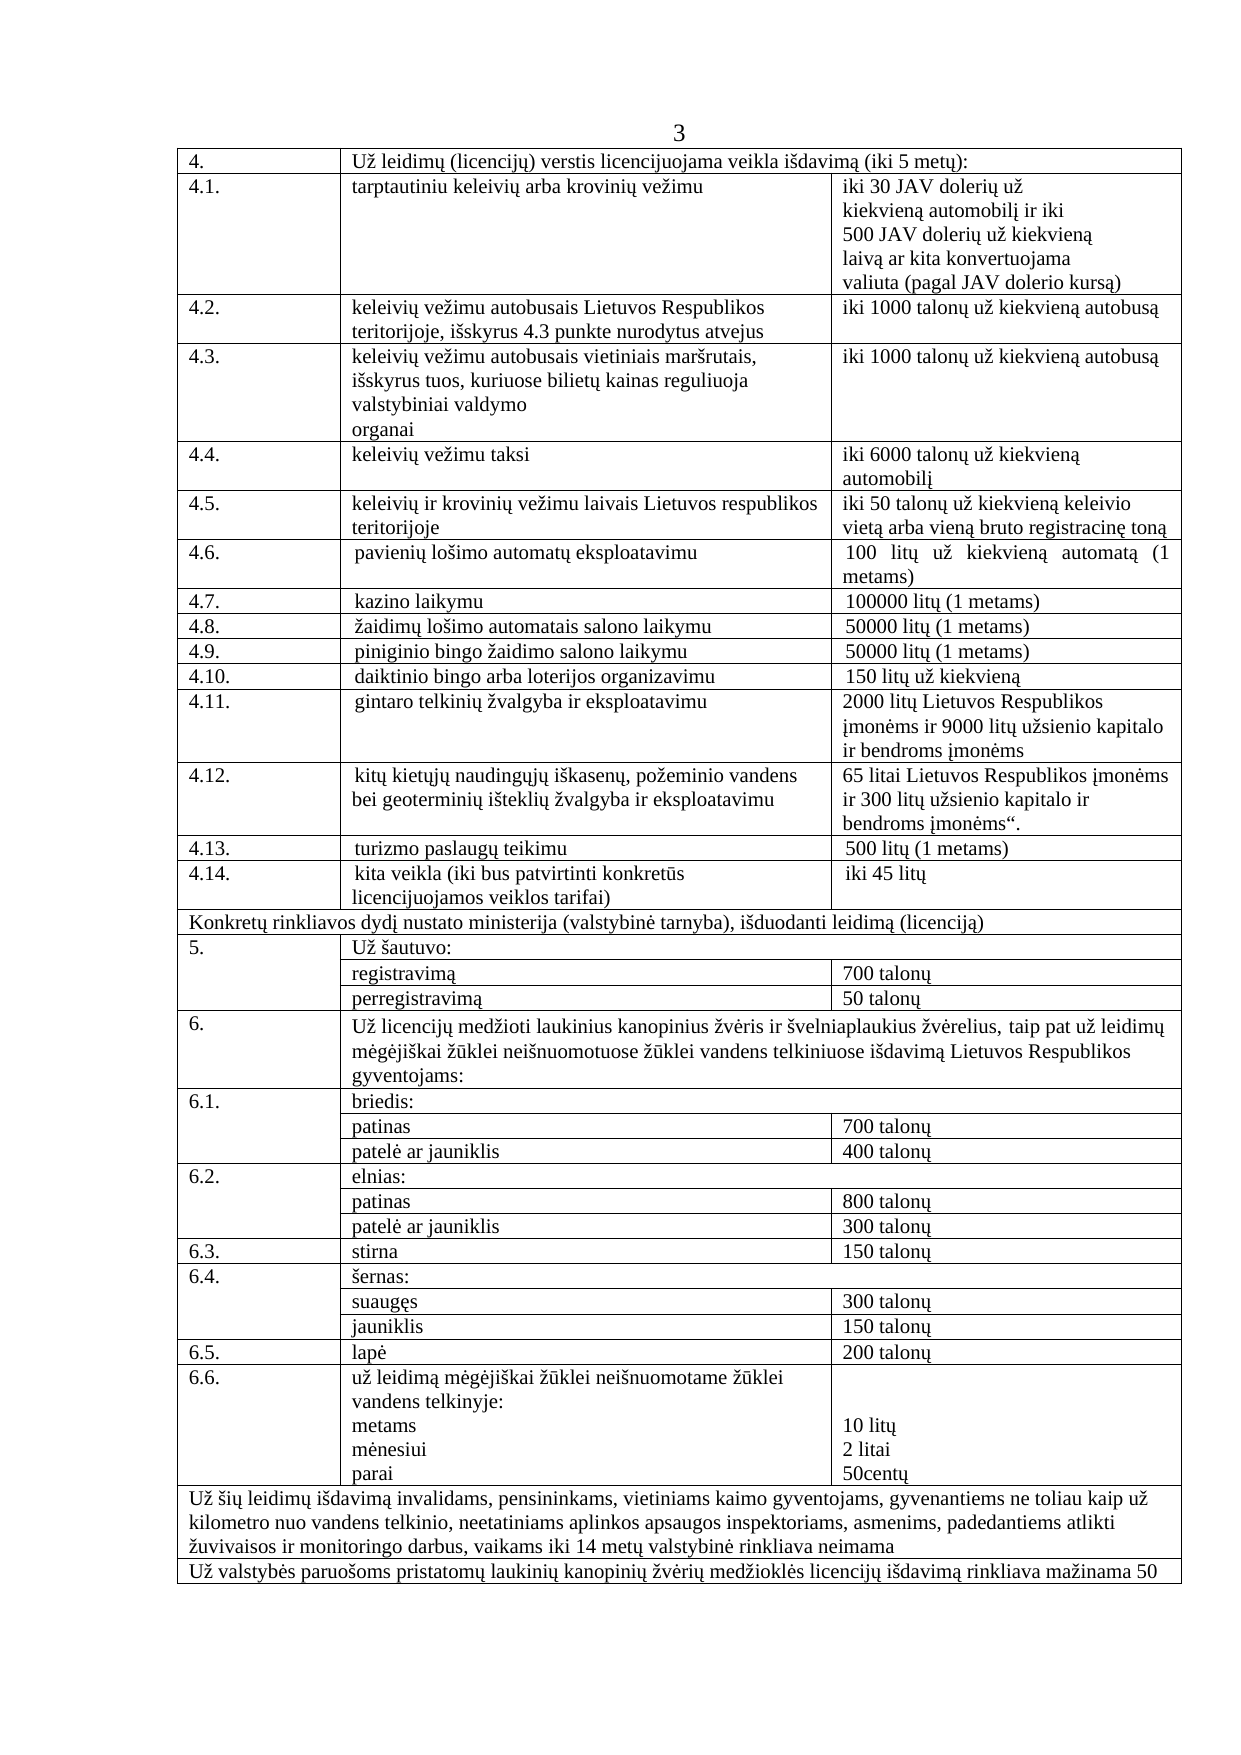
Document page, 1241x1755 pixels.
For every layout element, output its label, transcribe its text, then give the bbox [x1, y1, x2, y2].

table_cell 6.1. [178, 1089, 340, 1163]
table_cell Už licencijų medžioti laukinius kanopinius žvėris ir švelniaplaukius žvėrelius, taip pat už leidimų mėgėjiškai žūklei neišnuomotuose žūklei vandens telkiniuose išdavimą Lietuvos Respublikos gyventojams: [341, 1011, 1181, 1087]
table_cell už leidimą mėgėjiškai žūklei neišnuomotame žūklei vandens telkinyje: metams mėnesiui parai [341, 1365, 831, 1485]
table_cell žaidimų lošimo automatais salono laikymu [341, 614, 831, 638]
table_cell patelė ar jauniklis [341, 1214, 831, 1238]
table_cell iki 6000 talonų už kiekvieną automobilį [832, 442, 1181, 490]
table_cell 300 talonų [832, 1289, 1181, 1313]
table_cell 100 litų už kiekvieną automatą (1 metams) [832, 540, 1181, 588]
table_cell keleivių vežimu taksi [341, 442, 831, 490]
table_cell 150 talonų [832, 1239, 1181, 1263]
table_cell Už leidimų (licencijų) verstis licencijuojama veikla išdavimą (iki 5 metų): [341, 149, 1181, 173]
table_cell Už valstybės paruošoms pristatomų laukinių kanopinių žvėrių medžioklės licencijų išdavimą rinkliava mažinama 50 [178, 1559, 1181, 1583]
table_cell keleivių vežimu autobusais vietiniais maršrutais, išskyrus tuos, kuriuose bilietų kainas reguliuoja valstybiniai valdymo organai [341, 344, 831, 441]
table_cell 4.5. [178, 491, 340, 539]
table_cell patinas [341, 1114, 831, 1138]
table_cell 400 talonų [832, 1139, 1181, 1163]
table_cell 6.3. [178, 1239, 340, 1263]
table_cell 2000 litų Lietuvos Respublikos įmonėms ir 9000 litų užsienio kapitalo ir bendroms įmonėms [832, 690, 1181, 762]
table_cell patelė ar jauniklis [341, 1139, 831, 1163]
table_cell kitų kietųjų naudingųjų iškasenų, požeminio vandens bei geoterminių išteklių žvalgyba ir eksploatavimu [341, 763, 831, 835]
table_cell 6.4. [178, 1264, 340, 1338]
table_cell 50000 litų (1 metams) [832, 639, 1181, 663]
table_cell 100000 litų (1 metams) [832, 589, 1181, 613]
table_cell šernas: [341, 1264, 1181, 1288]
table_cell 50 talonų [832, 986, 1181, 1009]
table_cell 4.4. [178, 442, 340, 490]
table_cell kazino laikymu [341, 589, 831, 613]
table_cell 4.10. [178, 664, 340, 688]
table_cell 700 talonų [832, 1114, 1181, 1138]
table_cell Už šautuvo: [341, 935, 1181, 959]
table_cell 10 litų 2 litai 50centų [832, 1365, 1181, 1485]
table_cell lapė [341, 1340, 831, 1364]
table_cell iki 50 talonų už kiekvieną keleivio vietą arba vieną bruto registracinę toną [832, 491, 1181, 539]
table_cell 700 talonų [832, 960, 1181, 984]
table_cell iki 1000 talonų už kiekvieną autobusą [832, 344, 1181, 441]
table_cell perregistravimą [341, 986, 831, 1009]
table_cell 150 litų už kiekvieną [832, 664, 1181, 688]
table_cell 4.1. [178, 174, 340, 294]
table_cell 65 litai Lietuvos Respublikos įmonėms ir 300 litų užsienio kapitalo ir bendroms įmonėms“. [832, 763, 1181, 835]
table_cell 5. [178, 935, 340, 1009]
table_cell iki 45 litų [832, 861, 1181, 909]
table_cell 4.13. [178, 836, 340, 860]
table_cell 4.7. [178, 589, 340, 613]
table_cell 6.5. [178, 1340, 340, 1364]
table_cell 4.12. [178, 763, 340, 835]
table_cell 4.11. [178, 690, 340, 762]
table_cell 4.6. [178, 540, 340, 588]
table_cell piniginio bingo žaidimo salono laikymu [341, 639, 831, 663]
table_cell keleivių ir krovinių vežimu laivais Lietuvos respublikos teritorijoje [341, 491, 831, 539]
table_cell 4.9. [178, 639, 340, 663]
table_cell gintaro telkinių žvalgyba ir eksploatavimu [341, 690, 831, 762]
table_cell keleivių vežimu autobusais Lietuvos Respublikos teritorijoje, išskyrus 4.3 punkte nurodytus atvejus [341, 295, 831, 343]
table_cell 4.3. [178, 344, 340, 441]
table_cell 4. [178, 149, 340, 173]
table_cell patinas [341, 1189, 831, 1213]
table_cell iki 1000 talonų už kiekvieną autobusą [832, 295, 1181, 343]
table_cell jauniklis [341, 1315, 831, 1338]
table_cell briedis: [341, 1089, 1181, 1113]
table_cell iki 30 JAV dolerių už kiekvieną automobilį ir iki 500 JAV dolerių už kiekvieną laivą ar kita konvertuojama valiuta (pagal JAV dolerio kursą) [832, 174, 1181, 294]
table_cell 500 litų (1 metams) [832, 836, 1181, 860]
table_cell Už šių leidimų išdavimą invalidams, pensininkams, vietiniams kaimo gyventojams, gyvenantiems ne toliau kaip už kilometro nuo vandens telkinio, neetatiniams aplinkos apsaugos inspektoriams, asmenims, padedantiems atlikti žuvivaisos ir monitoringo darbus, vaikams iki 14 metų valstybinė rinkliava neimama [178, 1486, 1181, 1558]
table_cell 6. [178, 1011, 340, 1087]
table_cell Konkretų rinkliavos dydį nustato ministerija (valstybinė tarnyba), išduodanti leidimą (licenciją) [178, 910, 1181, 934]
table_cell 4.14. [178, 861, 340, 909]
table_cell 4.2. [178, 295, 340, 343]
table_cell tarptautiniu keleivių arba krovinių vežimu [341, 174, 831, 294]
table_cell suaugęs [341, 1289, 831, 1313]
table_cell 6.2. [178, 1164, 340, 1238]
table_cell stirna [341, 1239, 831, 1263]
table_cell 6.6. [178, 1365, 340, 1485]
table_cell elnias: [341, 1164, 1181, 1188]
table_cell daiktinio bingo arba loterijos organizavimu [341, 664, 831, 688]
table_cell 4.8. [178, 614, 340, 638]
table_cell 50000 litų (1 metams) [832, 614, 1181, 638]
table_cell pavienių lošimo automatų eksploatavimu [341, 540, 831, 588]
table_cell 800 talonų [832, 1189, 1181, 1213]
table_cell 200 talonų [832, 1340, 1181, 1364]
table_cell 300 talonų [832, 1214, 1181, 1238]
table_cell 150 talonų [832, 1315, 1181, 1338]
table_cell registravimą [341, 960, 831, 984]
table_cell kita veikla (iki bus patvirtinti konkretūs licencijuojamos veiklos tarifai) [341, 861, 831, 909]
table_cell turizmo paslaugų teikimu [341, 836, 831, 860]
